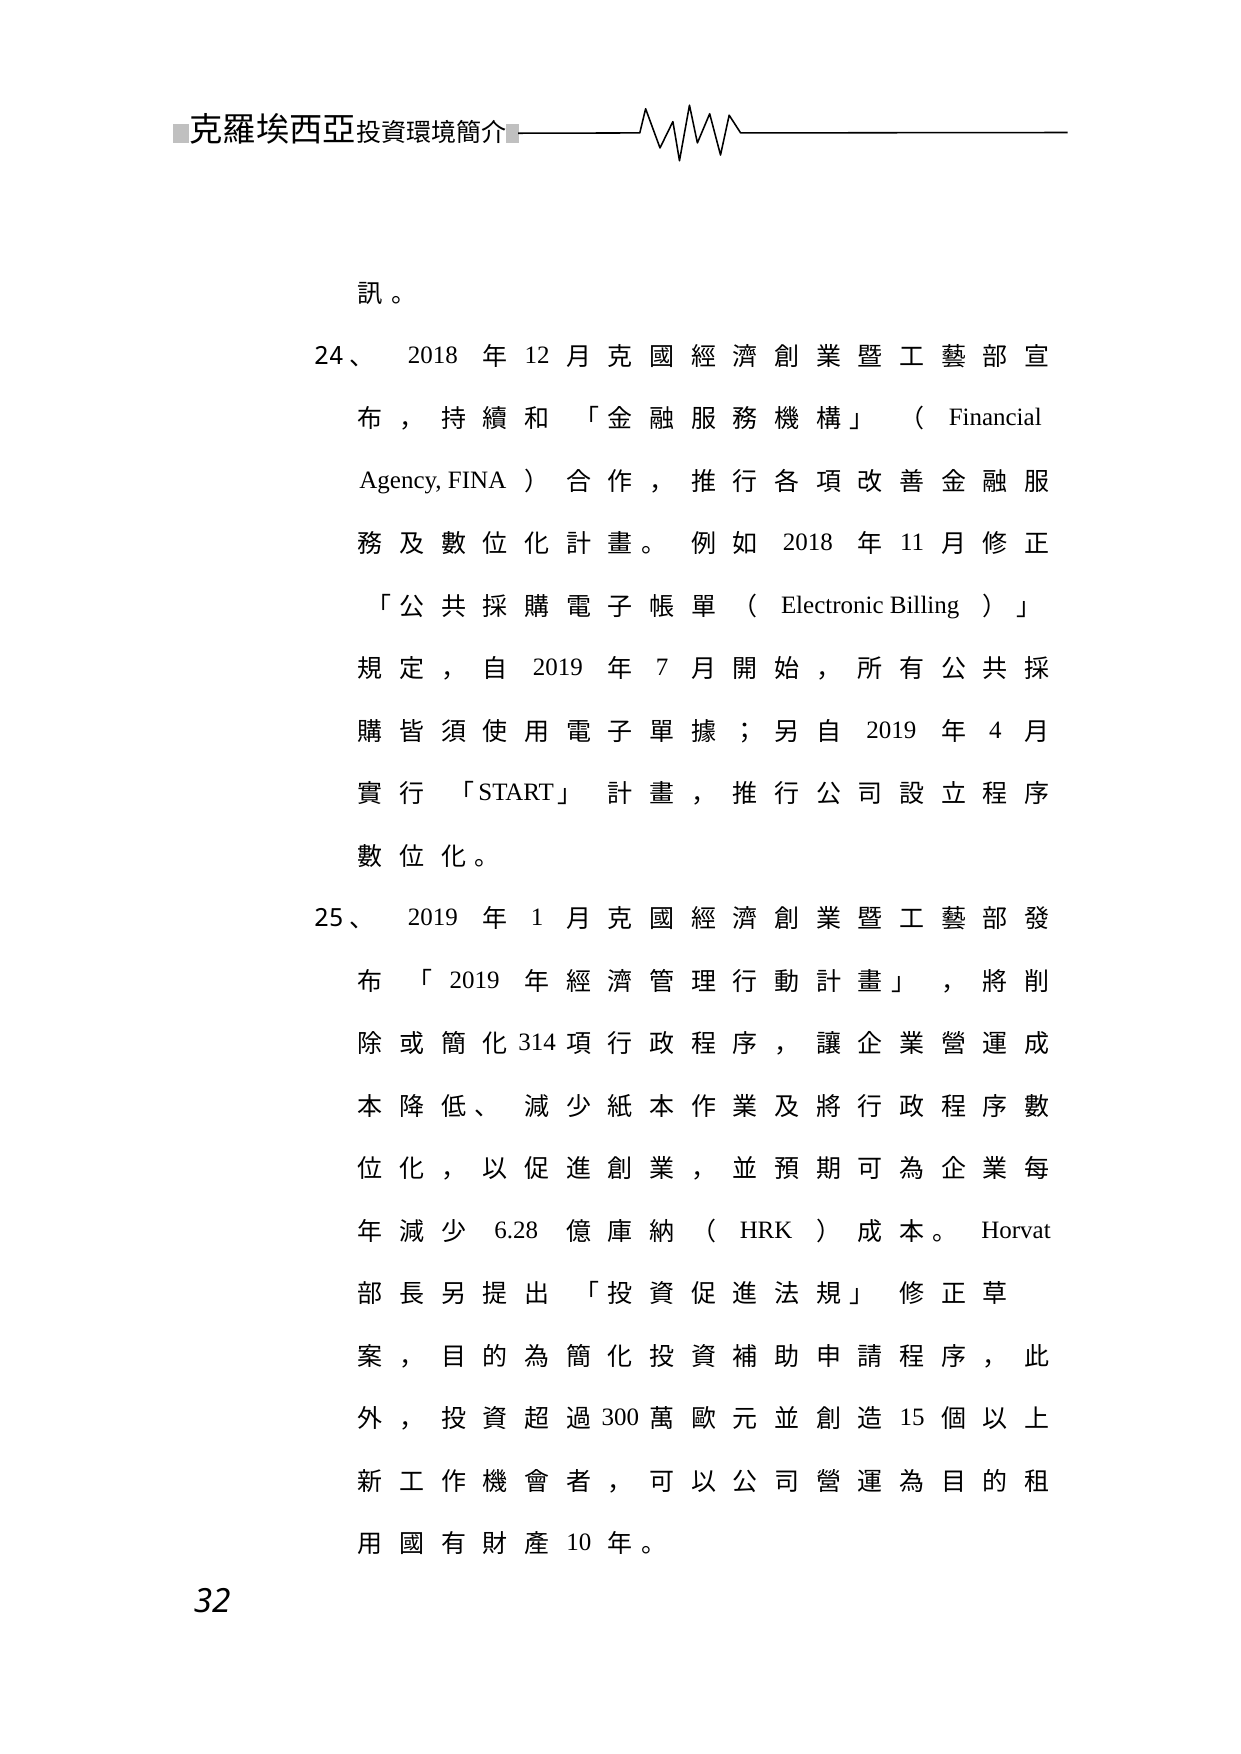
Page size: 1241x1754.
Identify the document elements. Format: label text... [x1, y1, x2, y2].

text 25、2019年1月克國經濟創業暨工藝部發布「2019年經濟管理行動計畫」，將削除或簡化314項行政程序，讓企業營運成本降低、減少紙本作業及將行政程序數位化，以促進創業，並預期可為企業每年減少6.28億庫納（HRK）成本。Horvat部長另提出「投資促進法規」修正草案，目的為簡化投資補助申請程序，此外，投資超過300萬歐元並創造15個以上新工作機會者，可以公司營運為目的租用國有財產10年。 [281, 875, 1058, 1563]
text 訊。 [281, 250, 1058, 313]
text 24、2018年12月克國經濟創業暨工藝部宣布，持續和「金融服務機構」（Financial Agency, FINA）合作，推行各項改善金融服務及數位化計畫。例如2018年11月修正「公共採購電子帳單（Electronic Billing）」規定，自2019年7月開始，所有公共採購皆須使用電子單據；另自2019年4月實行「START」計畫，推行公司設立程序數位化。 [281, 313, 1058, 875]
